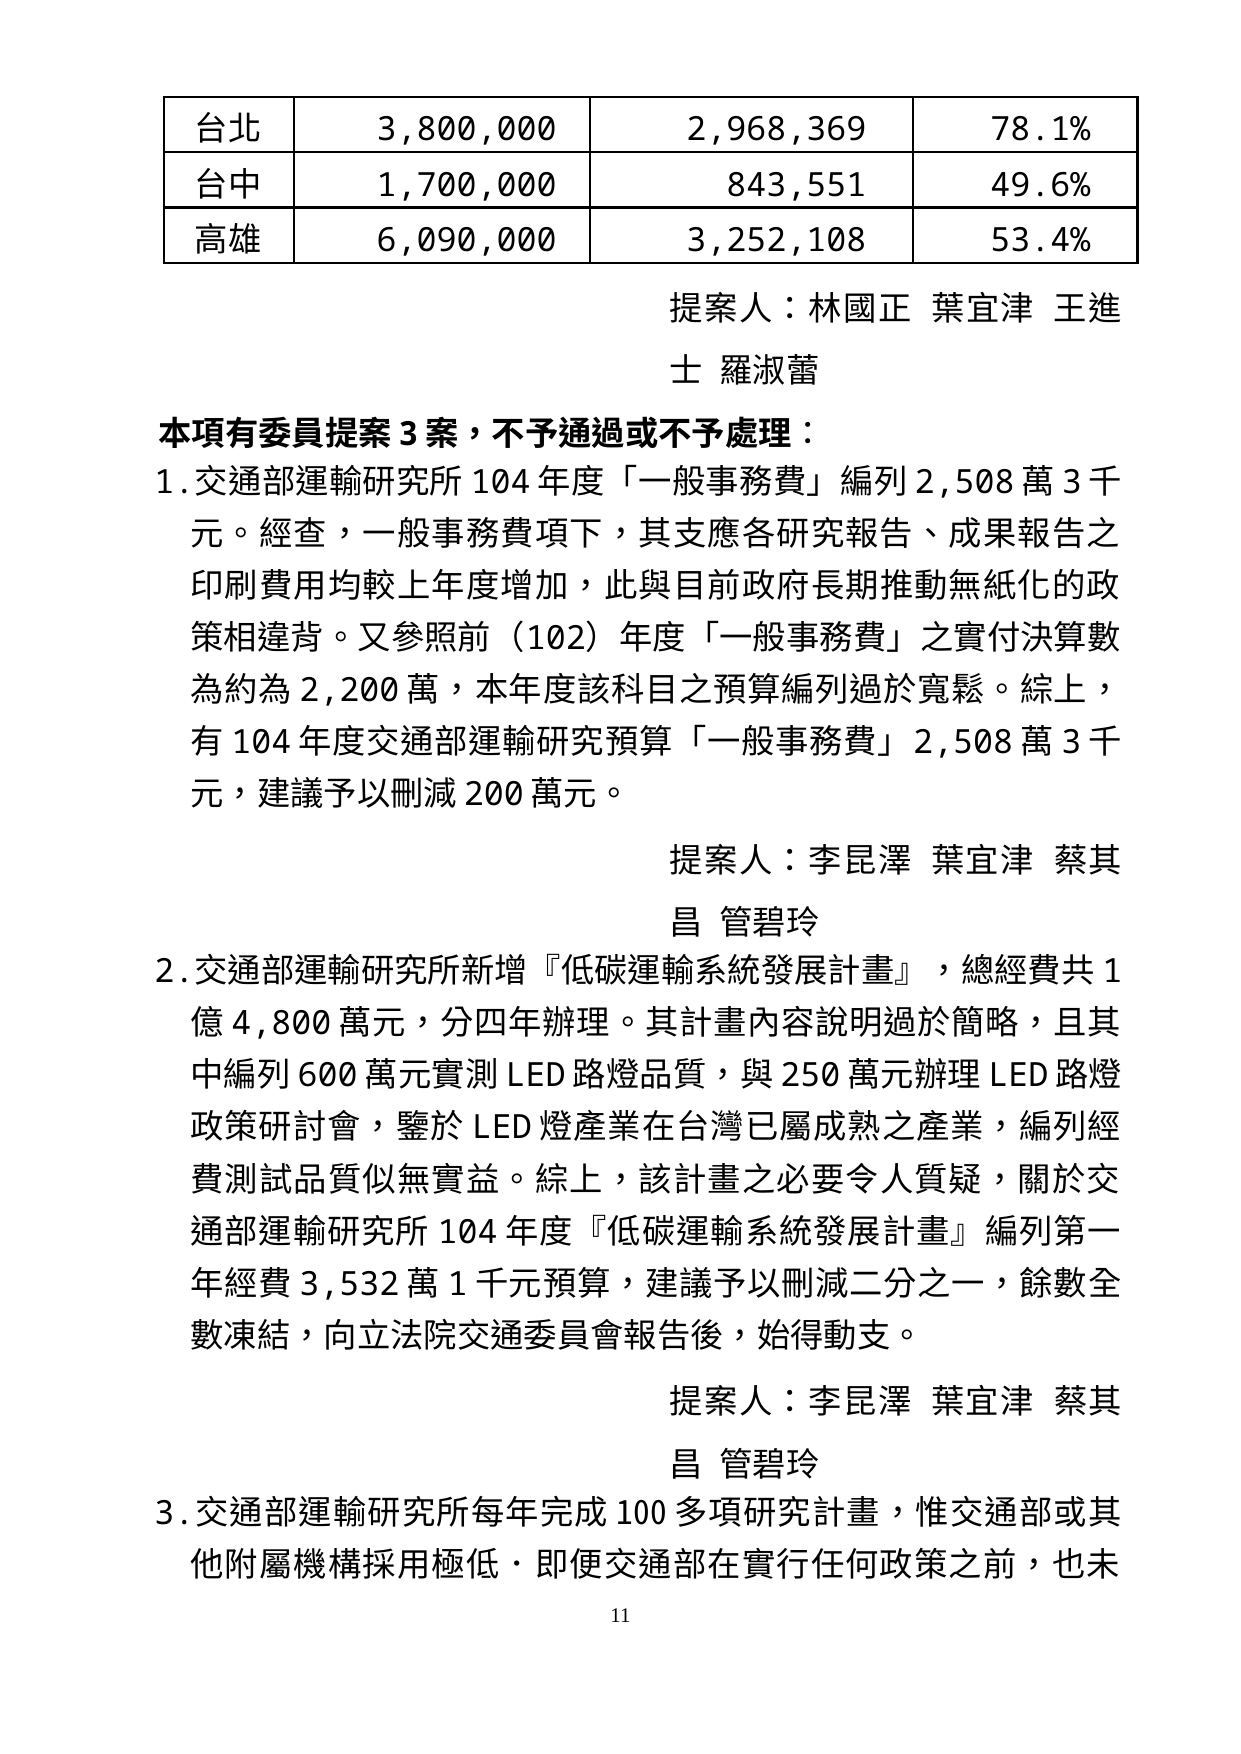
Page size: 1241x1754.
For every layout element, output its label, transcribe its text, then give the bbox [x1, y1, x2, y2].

table_cell 78.1% [914, 98, 1136, 151]
table_cell 2,968,369 [591, 98, 912, 151]
text 3.交通部運輸研究所每年完成100多項研究計畫，惟交通部或其他附屬機構採用極低．即便交通部在實行任何政策之前，也未委託交通部運輸研究所研究後擬定，交通部運研所之研究計畫長期被束諸高閣，有檢討必要，爰此關於交通部運輸研究所104年度「一般行政」編列1億5,747萬6千元預算．酌予刪減10%。 [154, 1483, 1122, 1587]
table_cell 3,800,000 [295, 98, 589, 151]
table_cell 1,700,000 [295, 153, 589, 206]
table_cell 843,551 [591, 153, 912, 206]
text 1.交通部運輸研究所104年度「一般事務費」編列2,508萬3千元。經查，一般事務費項下，其支應各研究報告、成果報告之印刷費用均較上年度增加，此與目前政府長期推動無紙化的政策相違背。又參照前（102）年度「一般事務費」之實付決算數為約為2,200萬，本年度該科目之預算編列過於寬鬆。綜上，有104年度交通部運輸研究預算「一般事務費」2,508萬3千元，建議予以刪減200萬元。 [154, 451, 1122, 816]
text 提案人：林國正 葉宜津 王進士 羅淑蕾 [669, 264, 1122, 389]
table_cell 49.6% [914, 153, 1136, 206]
table_cell 台北 [165, 98, 293, 151]
table_cell 3,252,108 [591, 209, 912, 262]
table_cell 53.4% [914, 209, 1136, 262]
text 提案人：李昆澤 葉宜津 蔡其昌 管碧玲 [669, 816, 1122, 941]
table_cell 6,090,000 [295, 209, 589, 262]
text 提案人：李昆澤 葉宜津 蔡其昌 管碧玲 [669, 1358, 1122, 1483]
text 2.交通部運輸研究所新增『低碳運輸系統發展計畫』，總經費共1億4,800萬元，分四年辦理。其計畫內容說明過於簡略，且其中編列600萬元實測LED路燈品質，與250萬元辦理LED路燈政策研討會，鑒於LED燈產業在台灣已屬成熟之產業，編列經費測試品質似無實益。綜上，該計畫之必要令人質疑，關於交通部運輸研究所104年度『低碳運輸系統發展計畫』編列第一年經費3,532萬1千元預算，建議予以刪減二分之一，餘數全數凍結，向立法院交通委員會報告後，始得動支。 [154, 941, 1122, 1358]
text 本項有委員提案3案，不予通過或不予處理： [118, 389, 1122, 451]
table_cell 高雄 [165, 209, 293, 262]
table_cell 台中 [165, 153, 293, 206]
